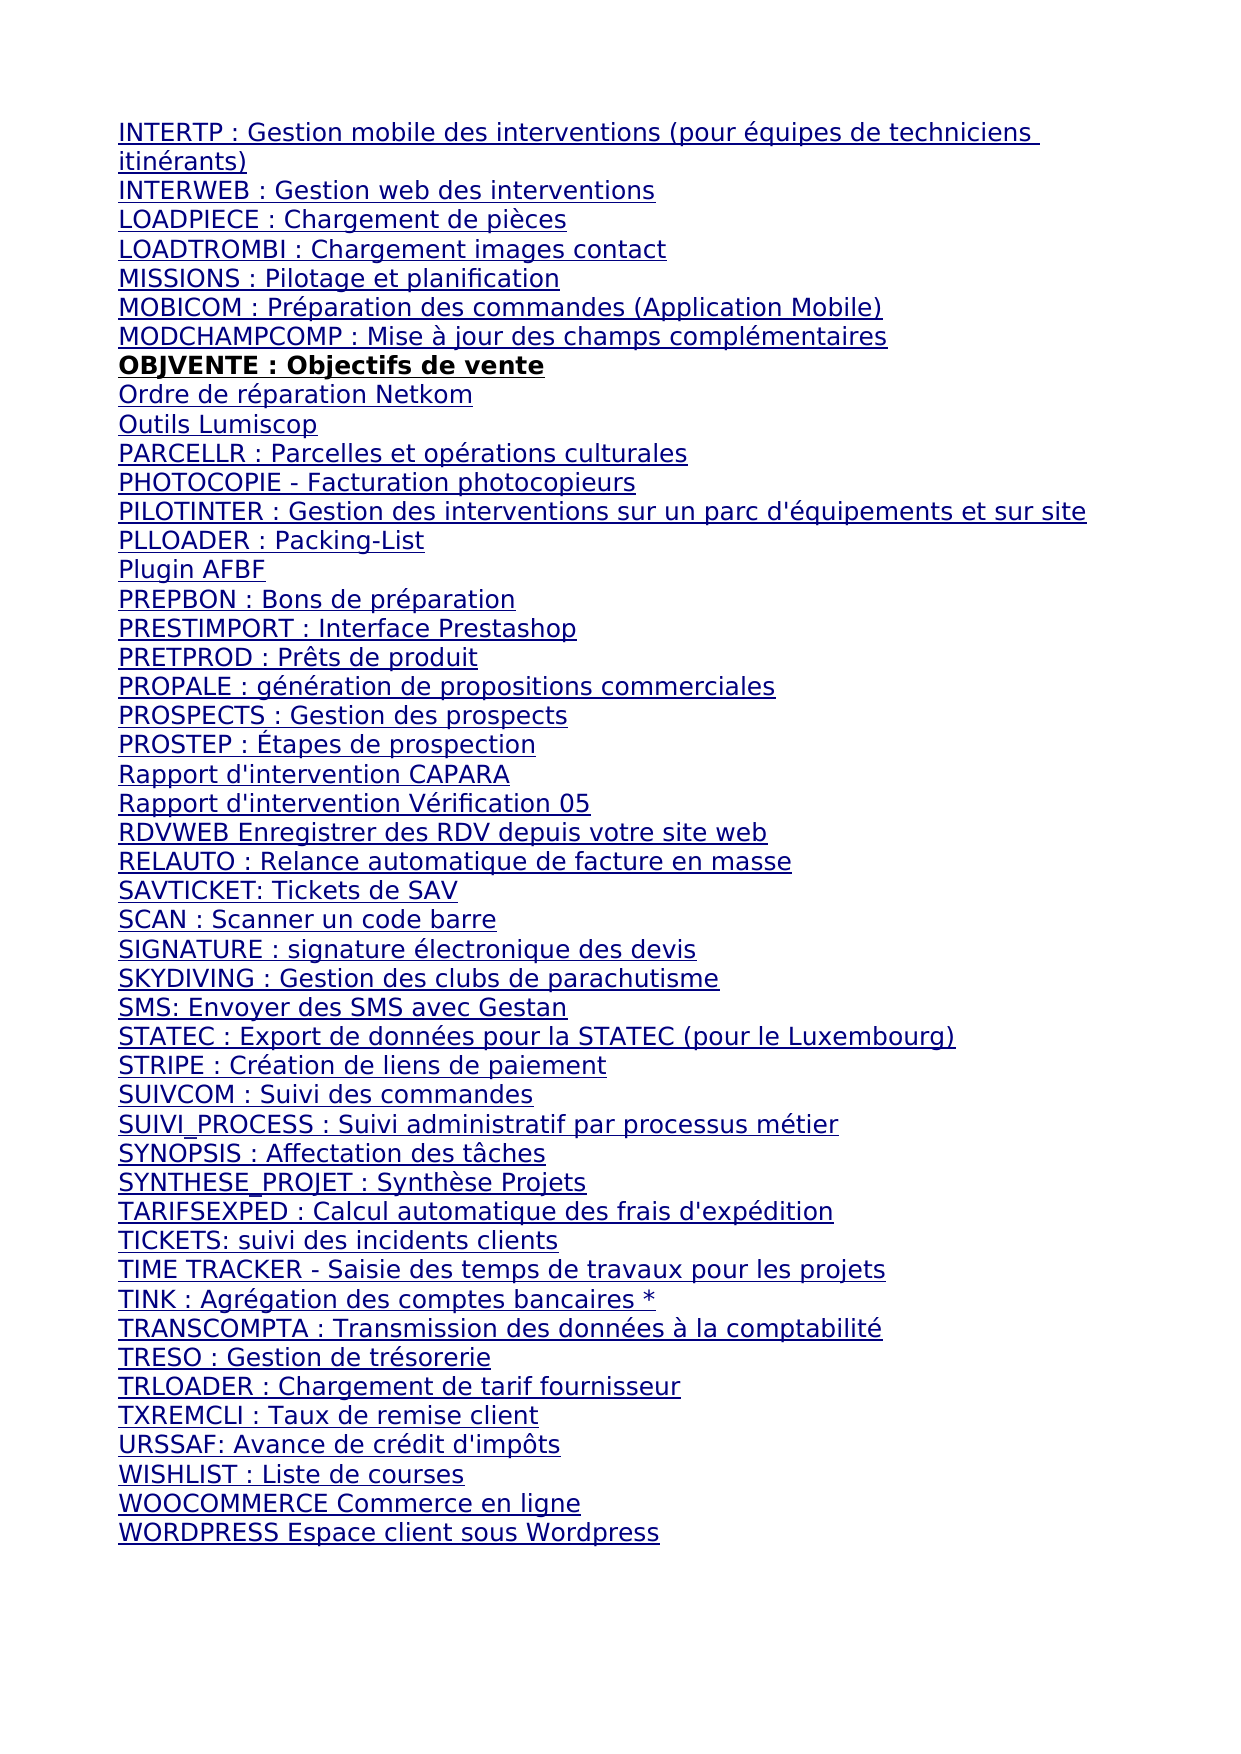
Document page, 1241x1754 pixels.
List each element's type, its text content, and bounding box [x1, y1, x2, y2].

text INTERTP : Gestion mobile des interventions (pour équipes de techniciens itinérants) INTERWEB : Gestion web des interventions LOADPIECE : Chargement de pièces LOADTROMBI : Chargement images contact MISSIONS : Pilotage et planification MOBICOM : Préparation des commandes (Application Mobile) MODCHAMPCOMP : Mise à jour des champs complémentaires OBJVENTE : Objectifs de vente Ordre de réparation Netkom Outils Lumiscop PARCELLR : Parcelles et opérations culturales PHOTOCOPIE - Facturation photocopieurs PILOTINTER : Gestion des interventions sur un parc d'équipements et sur site PLLOADER : Packing-List Plugin AFBF PREPBON : Bons de préparation PRESTIMPORT : Interface Prestashop PRETPROD : Prêts de produit PROPALE : génération de propositions commerciales PROSPECTS : Gestion des prospects PROSTEP : Étapes de prospection Rapport d'intervention CAPARA Rapport d'intervention Vérification 05 RDVWEB Enregistrer des RDV depuis votre site web RELAUTO : Relance automatique de facture en masse SAVTICKET: Tickets de SAV SCAN : Scanner un code barre SIGNATURE : signature électronique des devis SKYDIVING : Gestion des clubs de parachutisme SMS: Envoyer des SMS avec Gestan STATEC : Export de données pour la STATEC (pour le Luxembourg) STRIPE : Création de liens de paiement SUIVCOM : Suivi des commandes SUIVI_PROCESS : Suivi administratif par processus métier SYNOPSIS : Affectation des tâches SYNTHESE_PROJET : Synthèse Projets TARIFSEXPED : Calcul automatique des frais d'expédition TICKETS: suivi des incidents clients TIME TRACKER - Saisie des temps de travaux pour les projets TINK : Agrégation des comptes bancaires * TRANSCOMPTA : Transmission des données à la comptabilité TRESO : Gestion de trésorerie TRLOADER : Chargement de tarif fournisseur TXREMCLI : Taux de remise client URSSAF: Avance de crédit d'impôts WISHLIST : Liste de courses WOOCOMMERCE Commerce en ligne WORDPRESS Espace client sous Wordpress [118, 118, 1122, 1576]
